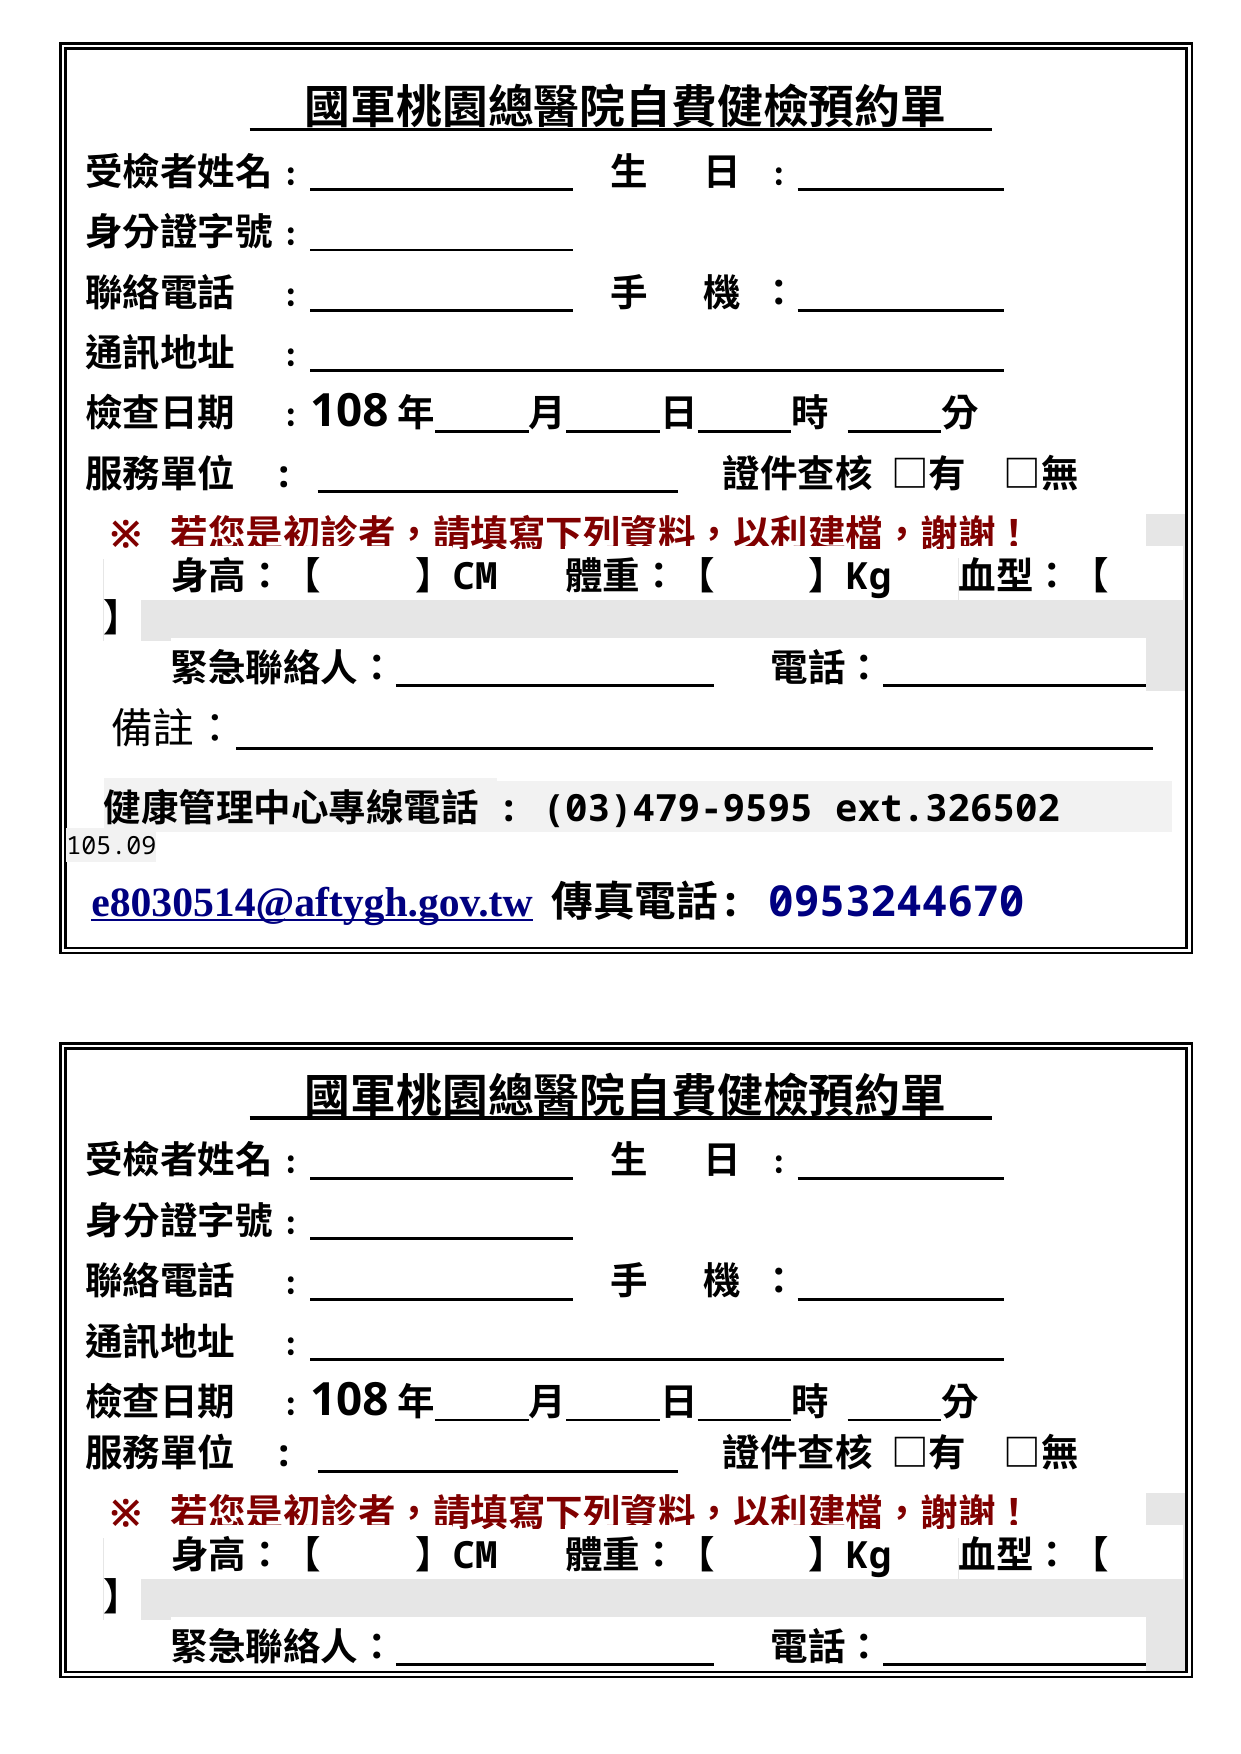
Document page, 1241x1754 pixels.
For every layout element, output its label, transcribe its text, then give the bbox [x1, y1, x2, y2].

table_header 國軍桃園總醫院自費健檢預約單 受檢者姓名﹕ 生 日 ﹕ 身分證字號﹕ 聯絡電話 ﹕ 手 機 ： 通訊地址 ﹕ 檢查日期 ﹕108年 月 日 時 分 服務單位 : 證件查核 □有 □無 ※ 若您是初診者，請填寫下列資料，以利建檔，謝謝！ 身高：【 】CM 體重：【 】Kg 血型：【 】 緊急聯絡人： 電話： [67, 1050, 1185, 1671]
table_header 國軍桃園總醫院自費健檢預約單 受檢者姓名﹕ 生 日 ﹕ 身分證字號﹕ 聯絡電話 ﹕ 手 機 ： 通訊地址 ﹕ 檢查日期 ﹕108年 月 日 時 分 服務單位 : 證件查核 □有 □無 ※ 若您是初診者，請填寫下列資料，以利建檔，謝謝！ 身高：【 】CM 體重：【 】Kg 血型：【 】 緊急聯絡人： 電話： 備註： 健康管理中心專線電話 : (03)479-9595 ext.326502 105.09 e8030514@aftygh.gov.tw 傳真電話: 0953244670 [67, 50, 1185, 946]
